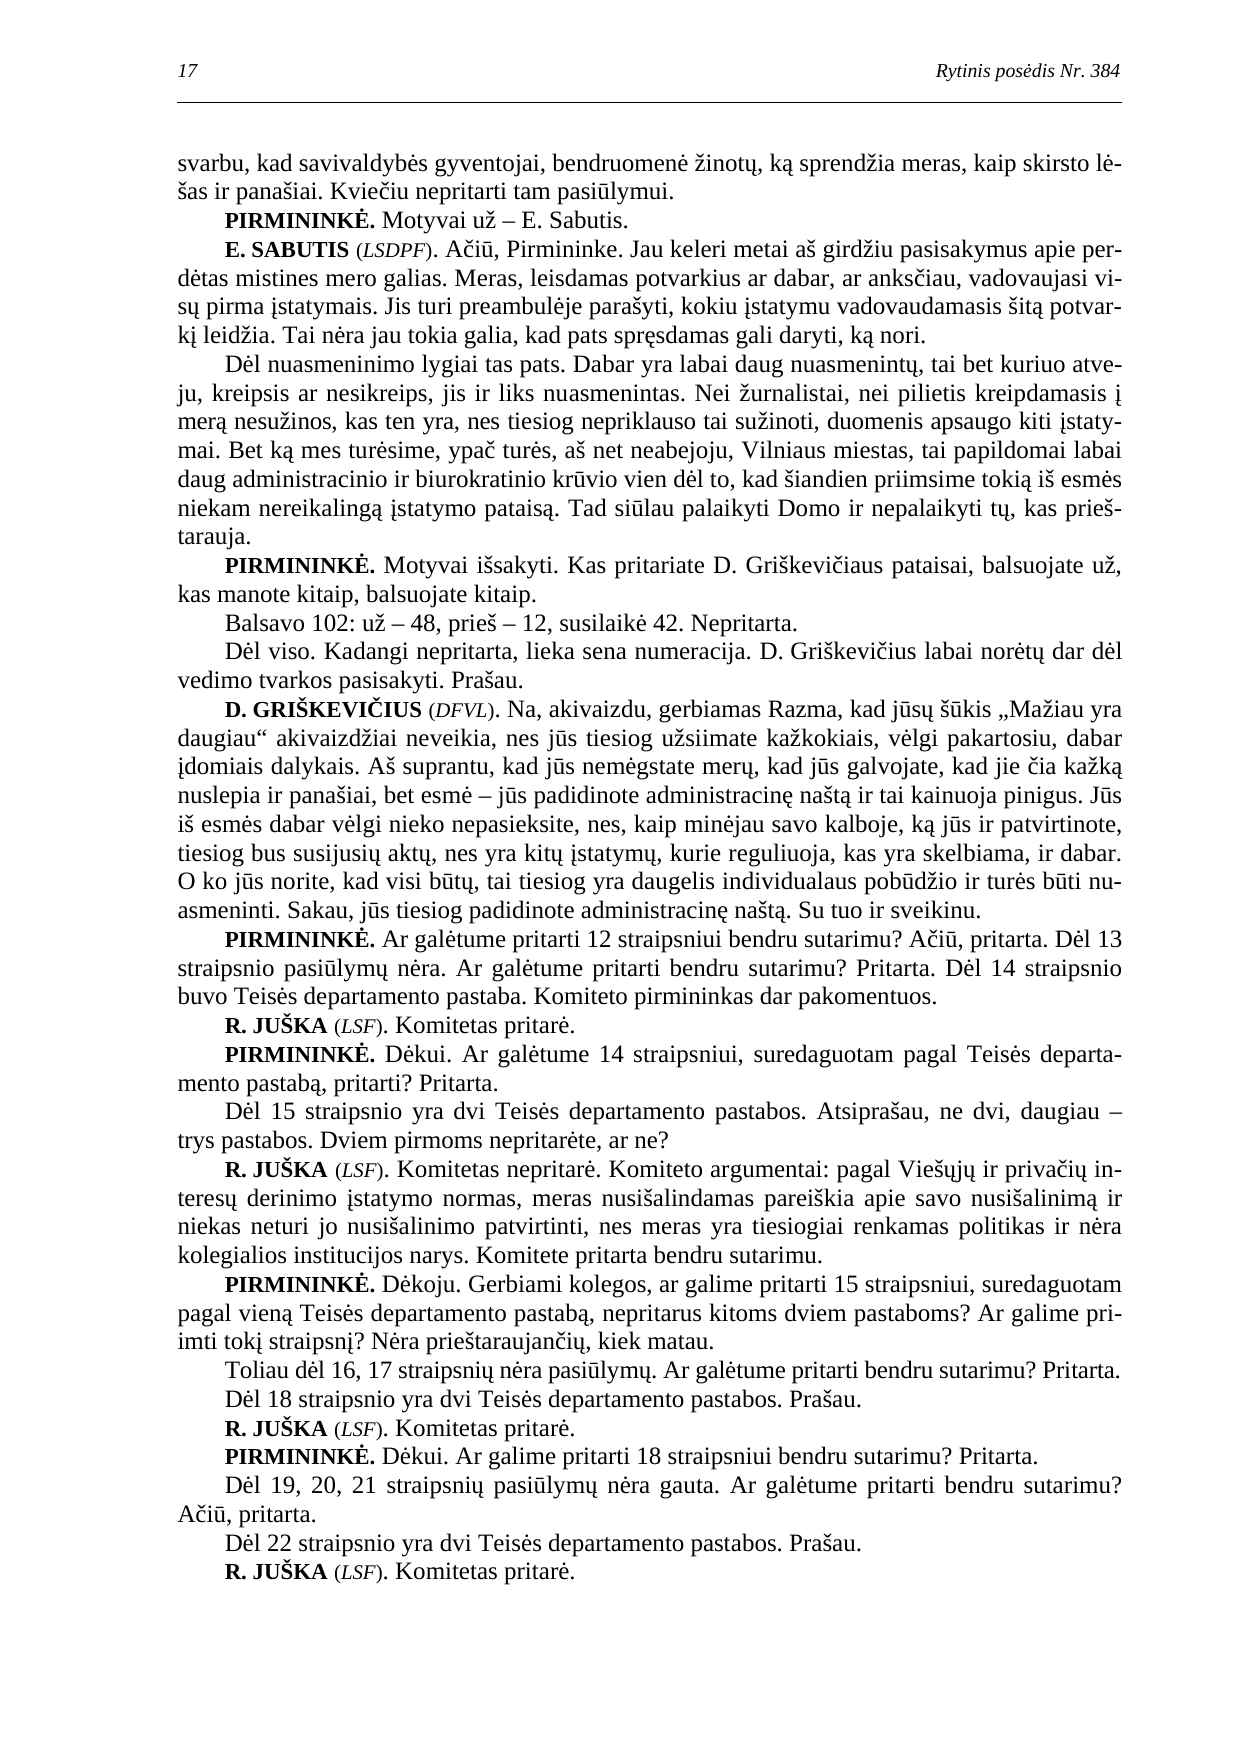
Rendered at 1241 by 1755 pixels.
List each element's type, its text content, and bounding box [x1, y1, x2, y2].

text PIRMININKĖ. Ar ga­lė­tu­me pri­tar­ti 12 straips­niui ben­dru su­ta­ri­mu? Ačiū, pri­tar­ta. Dėl 13 straips­nio pa­siū­ly­mų nė­ra. Ar ga­lė­tu­me pri­tar­ti ben­dru su­ta­ri­mu? Pri­tar­ta. Dėl 14 straips­nio bu­vo Tei­sės de­par­ta­men­to pa­sta­ba. Ko­mi­te­to pir­mi­nin­kas dar pa­ko­men­tuos. [177, 924, 1122, 1010]
text PIRMININKĖ. Mo­ty­vai už – E. Sa­bu­tis. [177, 205, 1122, 234]
text R. JUŠKA (LSF). Ko­mi­te­tas pri­ta­rė. [177, 1010, 1122, 1039]
text R. JUŠKA (LSF). Ko­mi­te­tas pri­ta­rė. [177, 1413, 1122, 1441]
text Dėl 15 straips­nio yra dvi Tei­sės de­par­ta­men­to pa­sta­bos. At­si­pra­šau, ne dvi, dau­giau – trys pa­sta­bos. Dviem pir­moms ne­pri­ta­rė­te, ar ne? [177, 1096, 1122, 1154]
text PIRMININKĖ. Dė­ko­ju. Ger­bia­mi ko­le­gos, ar ga­li­me pri­tar­ti 15 straips­niui, su­re­da­guo­tam pa­gal vie­ną Tei­sės de­par­ta­men­to pa­sta­bą, ne­pri­ta­rus ki­toms dviem pa­sta­boms? Ar ga­li­me pri­im­ti to­kį straips­nį? Nė­ra prieš­ta­rau­jan­čių, kiek ma­tau. [177, 1269, 1122, 1355]
text PIRMININKĖ. Mo­ty­vai iš­sa­ky­ti. Kas pri­ta­ria­te D. Griš­ke­vi­čiaus pa­tai­sai, bal­suo­ja­te už, kas ma­no­te ki­taip, bal­suo­ja­te ki­taip. [177, 550, 1122, 608]
text R. JUŠKA (LSF). Ko­mi­te­tas pri­ta­rė. [177, 1556, 1122, 1585]
text R. JUŠKA (LSF). Ko­mi­te­tas ne­pri­ta­rė. Ko­mi­te­to ar­gu­men­tai: pa­gal Vie­šų­jų ir pri­va­čių in­te­re­sų de­ri­ni­mo įsta­ty­mo nor­mas, me­ras nu­si­ša­lin­da­mas pa­reiš­kia apie sa­vo nu­si­ša­li­ni­mą ir nie­kas ne­tu­ri jo nu­si­ša­li­ni­mo pa­tvir­tin­ti, nes me­ras yra tie­sio­giai ren­ka­mas po­li­ti­kas ir nė­ra ko­le­gia­lios ins­ti­tu­ci­jos na­rys. Ko­mi­te­te pri­tar­ta ben­dru su­ta­ri­mu. [177, 1154, 1122, 1269]
text PIRMININKĖ. Dė­kui. Ar ga­li­me pri­tar­ti 18 straips­niui ben­dru su­ta­ri­mu? Pri­tar­ta. [177, 1441, 1122, 1470]
text Dėl vi­so. Ka­dan­gi ne­pri­tar­ta, lie­ka se­na nu­me­ra­ci­ja. D. Griš­ke­vi­čius la­bai no­rė­tų dar dėl ve­di­mo tvar­kos pa­si­sa­ky­ti. Pra­šau. [177, 636, 1122, 694]
text Bal­sa­vo 102: už – 48, prieš – 12, su­si­lai­kė 42. Ne­pri­tar­ta. [177, 608, 1122, 636]
text Dėl nu­as­me­ni­ni­mo ly­giai tas pats. Da­bar yra la­bai daug nu­as­me­nin­tų, tai bet ku­riuo at­ve­ju, kreip­sis ar ne­si­kreips, jis ir liks nu­as­me­nin­tas. Nei žur­na­lis­tai, nei pi­lie­tis kreip­da­ma­sis į me­rą ne­su­ži­nos, kas ten yra, nes tie­siog ne­pri­klau­so tai su­ži­no­ti, duo­me­nis ap­sau­go ki­ti įsta­ty­mai. Bet ką mes tu­rė­si­me, ypač tu­rės, aš net ne­abe­jo­ju, Vil­niaus mies­tas, tai pa­pil­do­mai la­bai daug ad­mi­nist­ra­ci­nio ir biu­ro­kratinio krū­vio vien dėl to, kad šian­dien pri­im­si­me to­kią iš es­mės nie­kam ne­rei­ka­lin­gą įsta­ty­mo pa­tai­są. Tad siū­lau pa­lai­ky­ti Do­mo ir ne­pa­lai­ky­ti tų, kas prieš­tarau­ja. [177, 349, 1122, 550]
text svar­bu, kad sa­vi­val­dy­bės gy­ven­to­jai, ben­druo­me­nė ži­no­tų, ką spren­džia me­ras, kaip skirs­to lė­šas ir pa­na­šiai. Kvie­čiu ne­pri­tar­ti tam pa­siū­ly­mui. [177, 148, 1122, 205]
text To­liau dėl 16, 17 straips­nių nė­ra pa­siū­ly­mų. Ar ga­lė­tu­me pri­tar­ti ben­dru su­ta­ri­mu? Pri­tar­ta. [177, 1355, 1122, 1384]
text PIRMININKĖ. Dė­kui. Ar ga­lė­tu­me 14 straips­niui, su­re­da­guo­tam pa­gal Tei­sės de­par­ta­men­to pa­sta­bą, pri­tar­ti? Pri­tar­ta. [177, 1039, 1122, 1096]
text Dėl 19, 20, 21 straips­nių pa­siū­ly­mų nė­ra gau­ta. Ar ga­lė­tu­me pri­tar­ti ben­dru su­ta­ri­mu? Ačiū, pri­tar­ta. [177, 1470, 1122, 1528]
text Dėl 18 straips­nio yra dvi Tei­sės de­par­ta­men­to pa­sta­bos. Pra­šau. [177, 1384, 1122, 1413]
text Dėl 22 straips­nio yra dvi Tei­sės de­par­ta­men­to pa­sta­bos. Pra­šau. [177, 1528, 1122, 1556]
text D. GRIŠKEVIČIUS (DFVL). Na, aki­vaiz­du, ger­bia­mas Raz­ma, kad jū­sų šū­kis „Ma­žiau yra dau­giau“ aki­vaiz­džiai ne­vei­kia, nes jūs tie­siog už­si­i­ma­te kaž­ko­kiais, vėl­gi pa­kar­to­siu, da­bar įdo­miais da­ly­kais. Aš su­pran­tu, kad jūs ne­mėgs­ta­te me­rų, kad jūs gal­vo­ja­te, kad jie čia kaž­ką nu­sle­pia ir pa­na­šiai, bet es­mė – jūs pa­di­di­no­te ad­mi­nist­ra­ci­nę naš­tą ir tai kai­nuo­ja pi­ni­gus. Jūs iš es­mės da­bar vėl­gi nie­ko ne­pa­siek­si­te, nes, kaip mi­nė­jau sa­vo kal­bo­je, ką jūs ir pa­tvir­ti­no­te, tie­siog bus su­si­ju­sių ak­tų, nes yra ki­tų įsta­ty­mų, ku­rie re­gu­liuo­ja, kas yra skel­bia­ma, ir da­bar. O ko jūs no­ri­te, kad vi­si bū­tų, tai tie­siog yra dau­ge­lis in­di­vi­du­a­laus po­bū­džio ir tu­rės bū­ti nu­as­me­nin­ti. Sa­kau, jūs tie­siog pa­di­di­no­te ad­mi­nist­ra­ci­nę naš­tą. Su tuo ir svei­ki­nu. [177, 694, 1122, 924]
text E. SABUTIS (LSDPF). Ačiū, Pir­mi­nin­ke. Jau ke­le­ri me­tai aš gir­džiu pa­si­sa­ky­mus apie per­dė­tas mis­ti­nes me­ro ga­lias. Me­ras, leis­da­mas po­tvar­kius ar da­bar, ar anks­čiau, va­do­vau­ja­si vi­sų pir­ma įsta­ty­mais. Jis tu­ri pre­am­bu­lė­je pa­ra­šy­ti, ko­kiu įsta­ty­mu va­do­vau­da­ma­sis ši­tą po­tvar­kį lei­džia. Tai nė­ra jau to­kia ga­lia, kad pats spręs­da­mas ga­li da­ry­ti, ką no­ri. [177, 234, 1122, 349]
